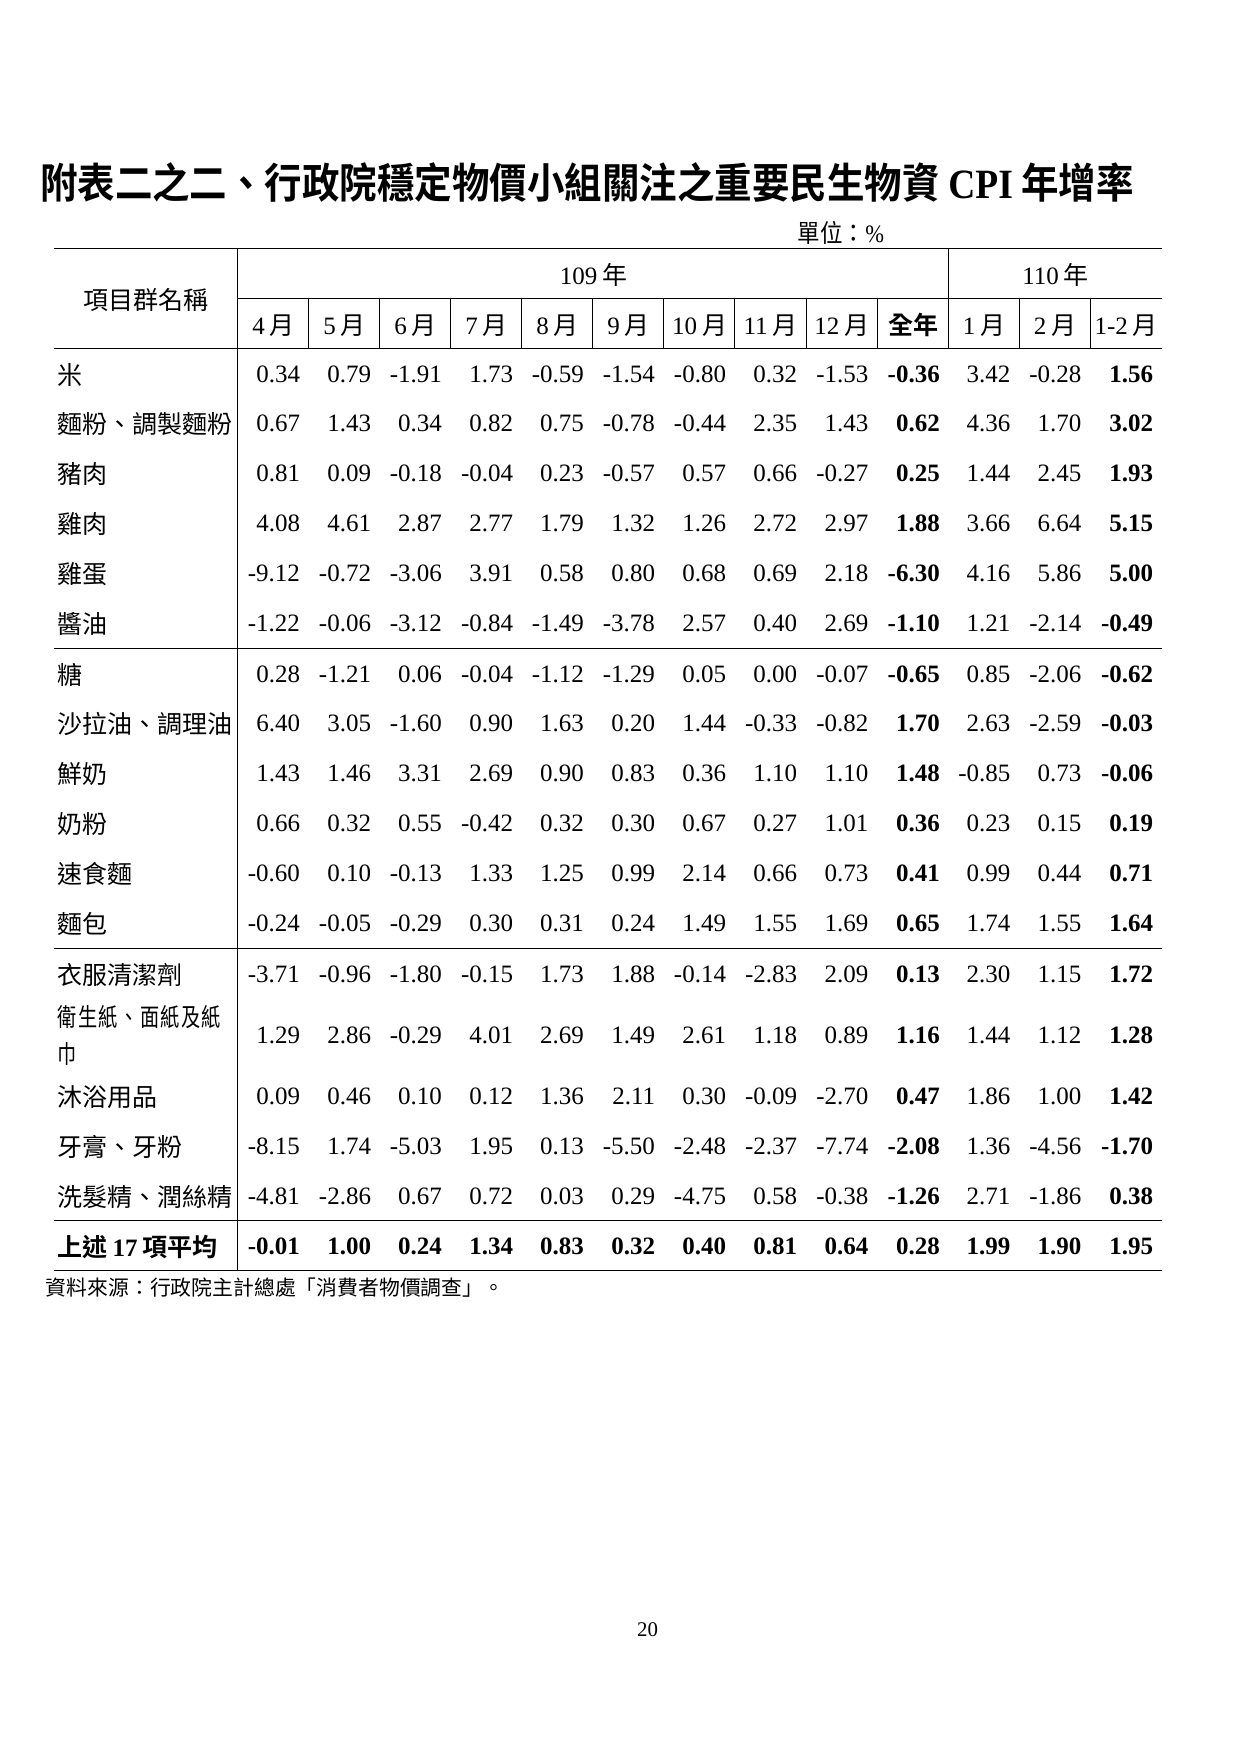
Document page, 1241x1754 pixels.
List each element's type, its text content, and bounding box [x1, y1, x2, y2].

table_cell 0.68 [664, 548, 735, 598]
table_cell 0.10 [380, 1070, 451, 1120]
table_cell 3.31 [380, 748, 451, 798]
table_cell 4.08 [238, 498, 309, 548]
table_cell 1.18 [735, 998, 806, 1070]
table_cell 2.71 [949, 1170, 1019, 1220]
table_cell -0.09 [735, 1070, 806, 1120]
table_cell 1.32 [593, 498, 664, 548]
table_cell 10月 [664, 299, 734, 348]
table_cell 1.49 [664, 898, 735, 948]
table_cell -0.18 [380, 448, 451, 498]
table_cell -4.56 [1019, 1120, 1090, 1170]
table_cell -1.22 [238, 598, 309, 648]
table_cell -0.03 [1090, 698, 1162, 748]
table_cell 0.67 [238, 398, 309, 448]
table_cell 4.01 [451, 998, 522, 1070]
table_cell 2.14 [664, 848, 735, 898]
table_cell -2.83 [735, 949, 806, 998]
table_cell 鮮奶 [54, 748, 237, 798]
table_cell 1.74 [309, 1120, 380, 1170]
table_cell -3.71 [238, 949, 309, 998]
table_cell 8月 [522, 299, 592, 348]
table_cell 12月 [807, 299, 877, 348]
table_cell 0.25 [877, 448, 949, 498]
table_cell -0.38 [806, 1170, 877, 1220]
table_cell -8.15 [238, 1120, 309, 1170]
table_cell 0.15 [1019, 798, 1090, 848]
table_cell -1.53 [806, 349, 877, 398]
table_cell 0.71 [1090, 848, 1162, 898]
table_cell -0.72 [309, 548, 380, 598]
table_cell -1.80 [380, 949, 451, 998]
table_cell -3.78 [593, 598, 664, 648]
table_cell -0.06 [309, 598, 380, 648]
table_cell 0.65 [877, 898, 949, 948]
table_cell 0.03 [522, 1170, 593, 1220]
table_cell 0.40 [664, 1221, 735, 1270]
table_cell -0.84 [451, 598, 522, 648]
table_cell 0.85 [949, 649, 1019, 698]
table_cell 1.99 [949, 1221, 1019, 1270]
table_cell 糖 [54, 649, 237, 698]
table_cell 0.66 [735, 848, 806, 898]
table_cell 1月 [949, 299, 1019, 348]
table_cell 0.29 [593, 1170, 664, 1220]
table_cell 衣服清潔劑 [54, 949, 237, 998]
table_cell 0.38 [1090, 1170, 1162, 1220]
table_cell -0.78 [593, 398, 664, 448]
table_cell 1.29 [238, 998, 309, 1070]
table_cell 0.66 [735, 448, 806, 498]
table_cell 2.97 [806, 498, 877, 548]
table_cell -0.27 [806, 448, 877, 498]
table_cell 0.99 [949, 848, 1019, 898]
table_cell 1.55 [735, 898, 806, 948]
table_cell 1.01 [806, 798, 877, 848]
table_cell 2.18 [806, 548, 877, 598]
table_cell 0.99 [593, 848, 664, 898]
table_cell 0.64 [806, 1221, 877, 1270]
table_cell -1.86 [1019, 1170, 1090, 1220]
table_cell 0.90 [522, 748, 593, 798]
table_cell 奶粉 [54, 798, 237, 848]
table_cell -0.04 [451, 448, 522, 498]
table_cell 0.19 [1090, 798, 1162, 848]
table_cell 0.24 [593, 898, 664, 948]
table_cell 雞肉 [54, 498, 237, 548]
table_cell 3.66 [949, 498, 1019, 548]
table_cell -0.13 [380, 848, 451, 898]
table_cell 0.58 [735, 1170, 806, 1220]
table_cell 麵包 [54, 898, 237, 948]
table_cell 0.06 [380, 649, 451, 698]
table_cell -0.85 [949, 748, 1019, 798]
table_cell 2.69 [806, 598, 877, 648]
table_cell 1-2月 [1091, 299, 1162, 348]
table_cell -0.07 [806, 649, 877, 698]
table_cell -1.70 [1090, 1120, 1162, 1170]
table_cell -9.12 [238, 548, 309, 598]
table_cell 1.10 [806, 748, 877, 798]
table_cell -1.60 [380, 698, 451, 748]
table_cell 1.95 [451, 1120, 522, 1170]
table_cell 4.61 [309, 498, 380, 548]
table_cell 0.20 [593, 698, 664, 748]
table_cell 2.09 [806, 949, 877, 998]
table_cell -1.21 [309, 649, 380, 698]
table_cell -0.04 [451, 649, 522, 698]
table_cell 1.46 [309, 748, 380, 798]
table_cell -1.12 [522, 649, 593, 698]
table_cell 洗髮精、潤絲精 [54, 1170, 237, 1220]
table_cell 0.73 [1019, 748, 1090, 798]
table_cell 0.81 [735, 1221, 806, 1270]
table_cell 6.40 [238, 698, 309, 748]
table_cell 牙膏、牙粉 [54, 1120, 237, 1170]
table_cell 3.02 [1090, 398, 1162, 448]
table_cell 0.34 [238, 349, 309, 398]
table_cell 1.33 [451, 848, 522, 898]
table_cell 0.13 [877, 949, 949, 998]
table_cell -1.49 [522, 598, 593, 648]
table_cell 1.26 [664, 498, 735, 548]
table_cell 4.36 [949, 398, 1019, 448]
text 單位：% [40, 223, 1147, 248]
table_cell 0.09 [238, 1070, 309, 1120]
table_cell 5.15 [1090, 498, 1162, 548]
table_cell 1.73 [522, 949, 593, 998]
table_cell 1.43 [238, 748, 309, 798]
table_cell -2.08 [877, 1120, 949, 1170]
table_cell 1.49 [593, 998, 664, 1070]
table_cell 6.64 [1019, 498, 1090, 548]
table_cell 2.11 [593, 1070, 664, 1120]
table_cell 0.83 [522, 1221, 593, 1270]
table_cell -1.26 [877, 1170, 949, 1220]
table_cell 醬油 [54, 598, 237, 648]
table_cell 0.36 [877, 798, 949, 848]
table_cell 0.30 [593, 798, 664, 848]
table_cell -0.28 [1019, 349, 1090, 398]
table_cell 0.36 [664, 748, 735, 798]
table_cell 0.28 [238, 649, 309, 698]
table_header 109年 [238, 249, 948, 298]
table_cell 0.34 [380, 398, 451, 448]
table_cell 2.35 [735, 398, 806, 448]
table_cell 0.31 [522, 898, 593, 948]
table_cell 0.28 [877, 1221, 949, 1270]
table_cell 2.77 [451, 498, 522, 548]
table_cell 0.10 [309, 848, 380, 898]
table_cell 2月 [1020, 299, 1090, 348]
table_cell 1.86 [949, 1070, 1019, 1120]
table_cell 0.83 [593, 748, 664, 798]
table_cell 全年 [878, 299, 948, 348]
table_cell -0.57 [593, 448, 664, 498]
table_cell 1.64 [1090, 898, 1162, 948]
table_cell 0.46 [309, 1070, 380, 1120]
table_cell 麵粉、調製麵粉 [54, 398, 237, 448]
text 資料來源：行政院主計總處「消費者物價調查」。 [25, 1271, 1107, 1302]
table_cell -0.06 [1090, 748, 1162, 798]
table_cell 0.58 [522, 548, 593, 598]
table_cell 0.57 [664, 448, 735, 498]
table_cell -0.36 [877, 349, 949, 398]
table_cell -0.24 [238, 898, 309, 948]
table_cell 0.69 [735, 548, 806, 598]
table_cell 1.95 [1090, 1221, 1162, 1270]
table_cell 4.16 [949, 548, 1019, 598]
table_cell -0.49 [1090, 598, 1162, 648]
table_cell 2.87 [380, 498, 451, 548]
table_cell 0.89 [806, 998, 877, 1070]
table_cell -0.14 [664, 949, 735, 998]
table_cell -2.06 [1019, 649, 1090, 698]
table_cell -5.03 [380, 1120, 451, 1170]
table_cell 1.43 [309, 398, 380, 448]
table_cell -1.10 [877, 598, 949, 648]
table_cell 2.61 [664, 998, 735, 1070]
table_cell -1.91 [380, 349, 451, 398]
table_cell -0.33 [735, 698, 806, 748]
table_cell -0.29 [380, 898, 451, 948]
table_cell 5月 [309, 299, 379, 348]
table_cell 0.30 [664, 1070, 735, 1120]
table_cell 1.36 [522, 1070, 593, 1120]
table_cell 0.55 [380, 798, 451, 848]
table_cell 0.67 [380, 1170, 451, 1220]
table_cell 1.42 [1090, 1070, 1162, 1120]
table_cell 0.80 [593, 548, 664, 598]
table_cell 1.12 [1019, 998, 1090, 1070]
table_cell 1.79 [522, 498, 593, 548]
table_cell 0.62 [877, 398, 949, 448]
table_cell 0.40 [735, 598, 806, 648]
table_cell -0.96 [309, 949, 380, 998]
table_cell 0.75 [522, 398, 593, 448]
table_cell 1.56 [1090, 349, 1162, 398]
table_cell 衛生紙、面紙及紙巾 [54, 998, 237, 1070]
table_cell 2.45 [1019, 448, 1090, 498]
table_cell 0.79 [309, 349, 380, 398]
table_cell 1.44 [949, 448, 1019, 498]
table_cell -2.70 [806, 1070, 877, 1120]
table_cell 0.24 [380, 1221, 451, 1270]
table_cell 9月 [593, 299, 663, 348]
table_cell 0.82 [451, 398, 522, 448]
table_cell 2.57 [664, 598, 735, 648]
table_cell 0.27 [735, 798, 806, 848]
table_cell 1.36 [949, 1120, 1019, 1170]
table_cell -0.65 [877, 649, 949, 698]
table_cell 沐浴用品 [54, 1070, 237, 1120]
table_cell 3.05 [309, 698, 380, 748]
text 附表二之二、行政院穩定物價小組關注之重要民生物資CPI年增率 [40, 150, 1240, 210]
table_cell 1.34 [451, 1221, 522, 1270]
table_cell -0.29 [380, 998, 451, 1070]
table_cell 1.21 [949, 598, 1019, 648]
table_cell 2.72 [735, 498, 806, 548]
table_cell 1.44 [664, 698, 735, 748]
table_cell 1.74 [949, 898, 1019, 948]
table_cell 1.70 [877, 698, 949, 748]
table_cell 0.32 [522, 798, 593, 848]
table_cell 0.32 [593, 1221, 664, 1270]
table_cell 1.00 [309, 1221, 380, 1270]
table_cell 5.00 [1090, 548, 1162, 598]
table_cell 1.00 [1019, 1070, 1090, 1120]
table_cell 1.70 [1019, 398, 1090, 448]
table_cell 上述17項平均 [54, 1221, 237, 1270]
table_cell 米 [54, 349, 237, 398]
table_cell 0.32 [735, 349, 806, 398]
table_cell 1.63 [522, 698, 593, 748]
table_cell -3.12 [380, 598, 451, 648]
table_cell 2.69 [451, 748, 522, 798]
table_cell 1.93 [1090, 448, 1162, 498]
table_cell -4.75 [664, 1170, 735, 1220]
table_cell 1.10 [735, 748, 806, 798]
table_cell -7.74 [806, 1120, 877, 1170]
table_cell 0.23 [522, 448, 593, 498]
table_cell -0.60 [238, 848, 309, 898]
table_cell -0.01 [238, 1221, 309, 1270]
table_cell 0.41 [877, 848, 949, 898]
table_header 110年 [949, 249, 1162, 298]
table_cell 7月 [451, 299, 521, 348]
table_cell 0.13 [522, 1120, 593, 1170]
table_cell -1.54 [593, 349, 664, 398]
table_cell 速食麵 [54, 848, 237, 898]
table_cell 0.00 [735, 649, 806, 698]
table_cell 1.90 [1019, 1221, 1090, 1270]
table_cell -5.50 [593, 1120, 664, 1170]
table_cell 0.44 [1019, 848, 1090, 898]
table_cell 1.69 [806, 898, 877, 948]
table_cell 1.48 [877, 748, 949, 798]
table_cell 2.69 [522, 998, 593, 1070]
table_cell -0.44 [664, 398, 735, 448]
table_cell 豬肉 [54, 448, 237, 498]
table_cell 1.44 [949, 998, 1019, 1070]
table_cell 3.42 [949, 349, 1019, 398]
table_cell 1.43 [806, 398, 877, 448]
table_cell 1.28 [1090, 998, 1162, 1070]
table_cell 0.66 [238, 798, 309, 848]
table_cell 0.47 [877, 1070, 949, 1120]
table_cell -0.15 [451, 949, 522, 998]
table_cell 3.91 [451, 548, 522, 598]
table_cell 0.30 [451, 898, 522, 948]
table_cell 0.09 [309, 448, 380, 498]
table_cell 1.73 [451, 349, 522, 398]
table_header 項目群名稱 [54, 249, 237, 348]
table_cell -2.37 [735, 1120, 806, 1170]
table_cell 雞蛋 [54, 548, 237, 598]
table_cell -2.48 [664, 1120, 735, 1170]
table_cell 1.15 [1019, 949, 1090, 998]
table_cell 4月 [238, 299, 308, 348]
table_cell -4.81 [238, 1170, 309, 1220]
table_cell 0.67 [664, 798, 735, 848]
table_cell 1.88 [593, 949, 664, 998]
table_cell 0.23 [949, 798, 1019, 848]
table_cell -1.29 [593, 649, 664, 698]
table_cell 1.16 [877, 998, 949, 1070]
table_cell 0.72 [451, 1170, 522, 1220]
table_cell -2.14 [1019, 598, 1090, 648]
table_cell 6月 [380, 299, 450, 348]
table_cell -0.82 [806, 698, 877, 748]
table_cell 0.90 [451, 698, 522, 748]
table_cell -0.05 [309, 898, 380, 948]
table_cell 1.72 [1090, 949, 1162, 998]
table_cell 1.88 [877, 498, 949, 548]
table_cell 2.63 [949, 698, 1019, 748]
table_cell 0.12 [451, 1070, 522, 1120]
table_cell 0.32 [309, 798, 380, 848]
table_cell 2.30 [949, 949, 1019, 998]
table_cell -2.59 [1019, 698, 1090, 748]
table_cell -6.30 [877, 548, 949, 598]
table_cell 1.25 [522, 848, 593, 898]
table_cell -0.62 [1090, 649, 1162, 698]
table_cell 11月 [735, 299, 806, 348]
table_cell 0.81 [238, 448, 309, 498]
table_cell 2.86 [309, 998, 380, 1070]
table_cell -0.59 [522, 349, 593, 398]
table_cell 5.86 [1019, 548, 1090, 598]
table_cell 沙拉油、調理油 [54, 698, 237, 748]
table_cell -2.86 [309, 1170, 380, 1220]
table_cell -0.80 [664, 349, 735, 398]
table_cell -3.06 [380, 548, 451, 598]
table_cell 1.55 [1019, 898, 1090, 948]
table_cell 0.73 [806, 848, 877, 898]
table_cell 0.05 [664, 649, 735, 698]
table_cell -0.42 [451, 798, 522, 848]
